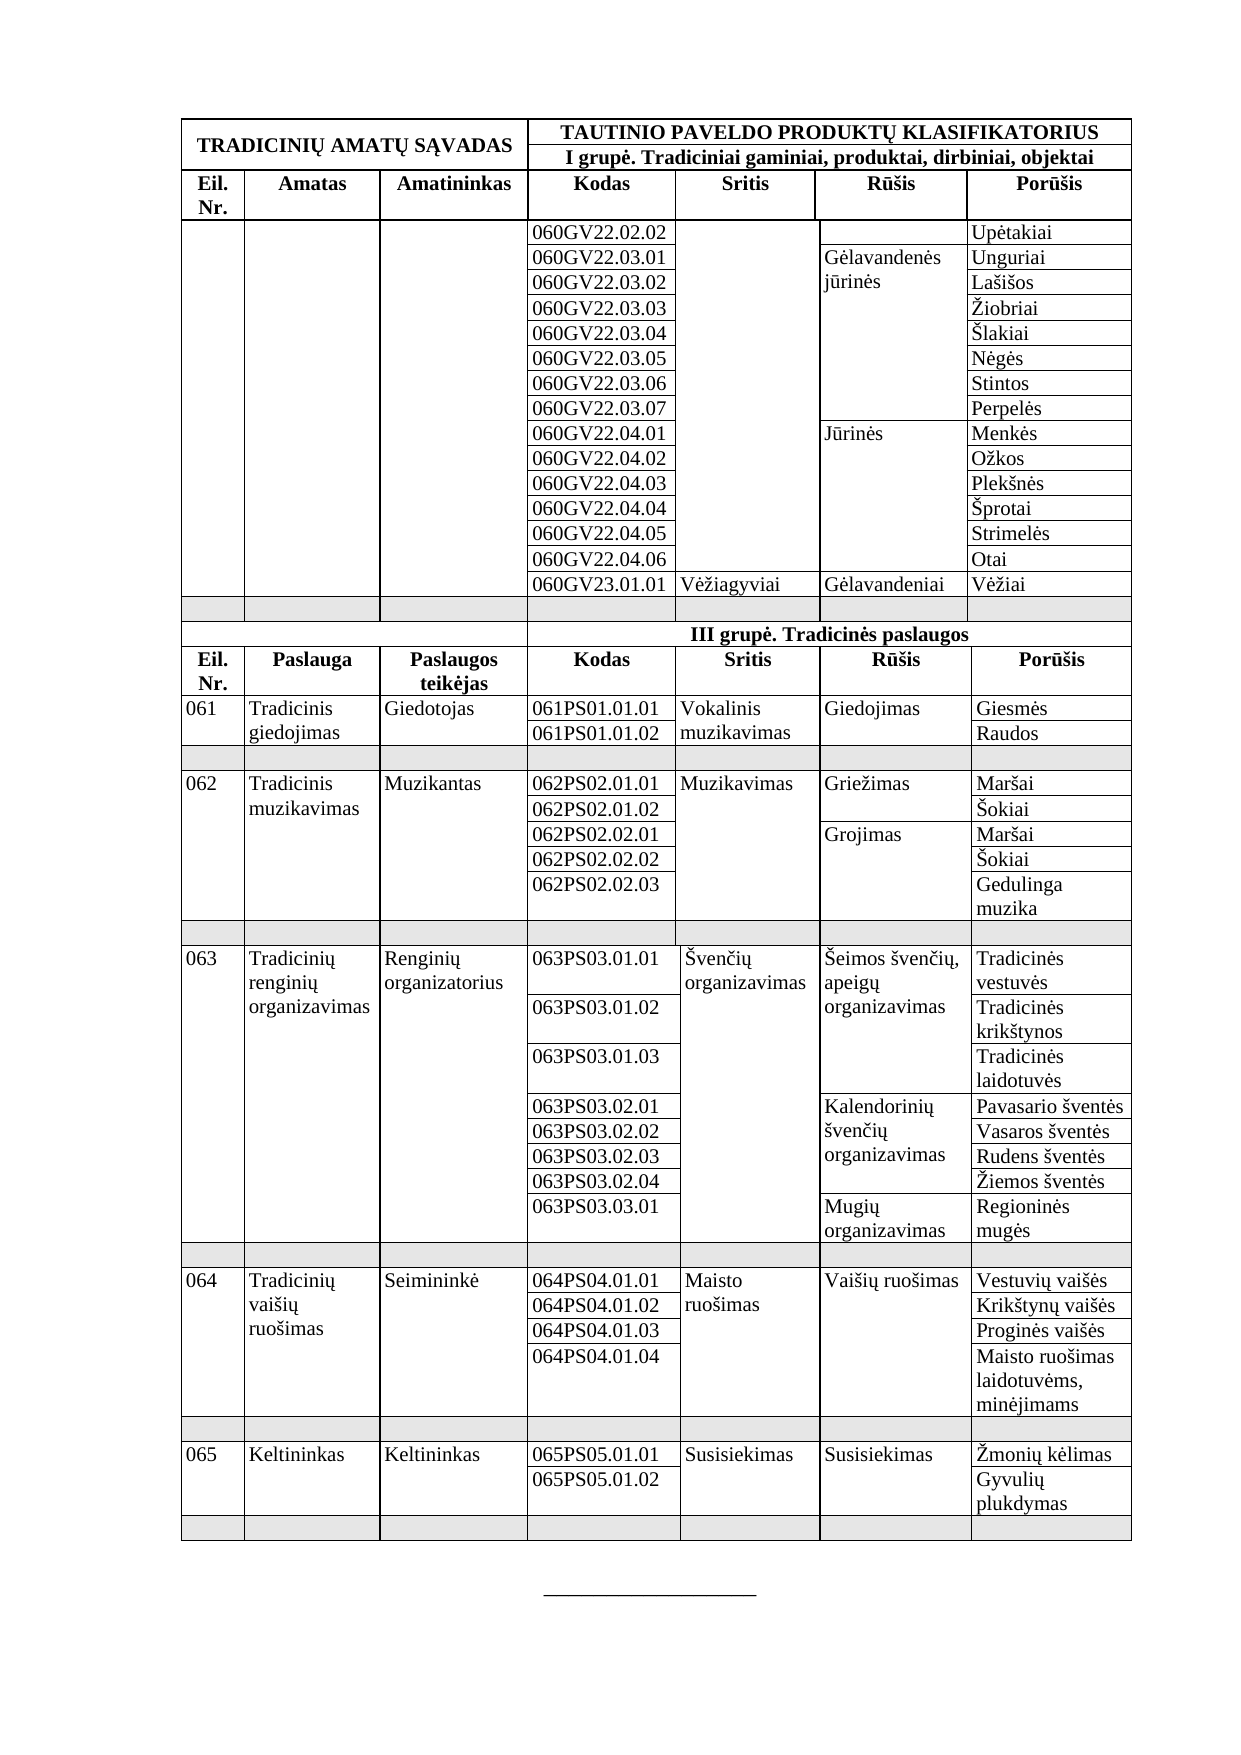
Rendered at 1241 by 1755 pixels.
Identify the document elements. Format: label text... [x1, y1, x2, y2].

table_cell [245, 746, 379, 770]
table_cell [968, 597, 1131, 621]
text _________________ [177, 1570, 1122, 1599]
table_cell [528, 746, 675, 770]
table_cell 063PS03.01.02 [528, 995, 680, 1043]
table_cell 062PS02.01.01 [528, 771, 675, 795]
table_cell [821, 1243, 971, 1267]
table_cell 060GV22.02.02 [528, 221, 675, 244]
table_cell Šlakiai [968, 321, 1131, 344]
table_cell [381, 597, 527, 621]
table_cell Rūšis [821, 647, 971, 695]
table_cell 060GV22.04.05 [528, 521, 675, 545]
table_cell 060GV22.03.05 [528, 346, 675, 370]
table_cell [245, 921, 379, 945]
table_cell Seimininkė [381, 1268, 527, 1416]
table_cell [381, 921, 527, 945]
table_cell Šokiai [972, 796, 1131, 821]
table_cell Žiemos šventės [972, 1169, 1131, 1193]
table_cell Gyvulių plukdymas [972, 1467, 1131, 1515]
table_cell Kodas [528, 647, 675, 695]
table_cell Tradicinės laidotuvės [972, 1044, 1131, 1092]
table_cell Renginių organizatorius [381, 946, 527, 1242]
table_cell Keltininkas [381, 1442, 527, 1515]
table_cell 065PS05.01.02 [528, 1467, 680, 1515]
table_cell Maisto ruošimas laidotuvėms, minėjimams [972, 1344, 1131, 1416]
table_cell Menkės [968, 421, 1131, 445]
table_cell Amatininkas [381, 171, 527, 219]
table_cell Šokiai [972, 847, 1131, 871]
table_cell 063PS03.02.01 [528, 1094, 680, 1118]
table_cell Stintos [968, 371, 1131, 395]
table_cell 062 [182, 771, 244, 920]
table_cell Šprotai [968, 496, 1131, 520]
table_cell 061PS01.01.02 [528, 721, 675, 745]
table_cell Porūšis [972, 647, 1131, 695]
table_cell Tradicinių renginių organizavimas [245, 946, 379, 1242]
table_cell [821, 1417, 971, 1441]
table_cell [381, 1417, 527, 1441]
table_cell Eil. Nr. [182, 647, 244, 695]
table_cell [676, 746, 819, 770]
table_cell [528, 921, 675, 945]
table_cell Tradicinis giedojimas [245, 696, 379, 745]
table_cell 060GV23.01.01 [528, 572, 675, 596]
table_cell Amatas [245, 171, 379, 219]
table_cell Šeimos švenčių, apeigų organizavimas [821, 946, 971, 1092]
table_cell 063PS03.02.04 [528, 1169, 680, 1193]
table_cell [821, 597, 967, 621]
table_cell Gedulinga muzika [972, 872, 1131, 920]
table_cell 060GV22.03.02 [528, 270, 675, 294]
table_cell Maršai [972, 822, 1131, 846]
table_cell 065 [182, 1442, 244, 1515]
table_cell [245, 1417, 379, 1441]
table_cell [972, 921, 1131, 945]
table_cell Gėlavandenės jūrinės [821, 245, 967, 420]
table_cell [676, 597, 819, 621]
table_cell [381, 221, 527, 596]
table_cell 060GV22.04.06 [528, 546, 675, 571]
table_cell Švenčių organizavimas [681, 946, 819, 1242]
table_cell Maršai [972, 771, 1131, 795]
table_cell Keltininkas [245, 1442, 379, 1515]
table_cell Vėžiagyviai [676, 572, 819, 596]
table_cell [972, 1243, 1131, 1267]
table_cell 064PS04.01.01 [528, 1268, 680, 1292]
table_cell Unguriai [968, 245, 1131, 269]
table_cell [182, 921, 244, 945]
table_cell Strimelės [968, 521, 1131, 545]
table_cell [821, 746, 971, 770]
table_cell Sritis [676, 647, 819, 695]
table_cell 062PS02.01.02 [528, 796, 675, 821]
table_cell 063PS03.03.01 [528, 1194, 680, 1242]
table_cell [245, 221, 379, 596]
table_cell 063PS03.01.03 [528, 1044, 680, 1092]
table_cell Maisto ruošimas [681, 1268, 819, 1416]
table_cell Paslaugos teikėjas [381, 647, 527, 695]
table_cell Regioninės mugės [972, 1194, 1131, 1242]
table_cell Porūšis [968, 171, 1131, 219]
table_cell 063PS03.01.01 [528, 946, 680, 994]
table_cell [972, 746, 1131, 770]
table_cell 064 [182, 1268, 244, 1416]
table_cell [245, 1243, 379, 1267]
table_cell Gėlavandeniai [821, 572, 967, 596]
table_cell [381, 1243, 527, 1267]
table_cell [676, 921, 819, 945]
table_cell [972, 1417, 1131, 1441]
table_cell 060GV22.03.06 [528, 371, 675, 395]
table_cell Vestuvių vaišės [972, 1268, 1131, 1292]
table_cell [182, 597, 244, 621]
table_cell Pavasario šventės [972, 1094, 1131, 1118]
table_cell Vasaros šventės [972, 1119, 1131, 1143]
table_cell Žiobriai [968, 295, 1131, 319]
table_cell [528, 1243, 680, 1267]
table_cell 062PS02.02.01 [528, 822, 675, 846]
table_cell 064PS04.01.03 [528, 1319, 680, 1342]
table_cell Mugių organizavimas [821, 1194, 971, 1242]
table_cell [528, 1516, 680, 1540]
table_cell [681, 1516, 819, 1540]
table_cell [972, 1516, 1131, 1540]
table_cell Lašišos [968, 270, 1131, 294]
table_cell 061 [182, 696, 244, 745]
table_cell [681, 1243, 819, 1267]
table_cell [381, 746, 527, 770]
table_cell [528, 597, 675, 621]
table_cell Tradicinis muzikavimas [245, 771, 379, 920]
table_cell [821, 921, 971, 945]
table_cell Tradicinės krikštynos [972, 995, 1131, 1043]
table_cell [182, 622, 527, 646]
table_cell Žmonių kėlimas [972, 1442, 1131, 1466]
table_cell [182, 1516, 244, 1540]
table_cell 062PS02.02.02 [528, 847, 675, 871]
table_cell 060GV22.03.01 [528, 245, 675, 269]
table_cell Giedojimas [821, 696, 971, 745]
table_cell 063PS03.02.03 [528, 1144, 680, 1168]
table_cell Upėtakiai [968, 221, 1131, 244]
table_cell Kodas [529, 171, 675, 219]
table_cell 060GV22.04.01 [528, 421, 675, 445]
table_cell 063 [182, 946, 244, 1242]
table_cell Sritis [676, 171, 814, 219]
table_cell 060GV22.04.03 [528, 471, 675, 495]
table_cell Perpelės [968, 396, 1131, 420]
table_cell 064PS04.01.04 [528, 1344, 680, 1416]
table_cell 060GV22.04.02 [528, 446, 675, 470]
table_cell 060GV22.03.04 [528, 321, 675, 344]
table_cell Proginės vaišės [972, 1319, 1131, 1342]
table_cell 064PS04.01.02 [528, 1293, 680, 1317]
table_cell [381, 1516, 527, 1540]
table_cell 063PS03.02.02 [528, 1119, 680, 1143]
table_cell Vokalinis muzikavimas [676, 696, 819, 745]
table_cell Rudens šventės [972, 1144, 1131, 1168]
table_cell [245, 1516, 379, 1540]
table_cell Giedotojas [381, 696, 527, 745]
table_cell 062PS02.02.03 [528, 872, 675, 920]
table_cell 065PS05.01.01 [528, 1442, 680, 1466]
table_cell 060GV22.03.07 [528, 396, 675, 420]
table_cell Vėžiai [968, 572, 1131, 596]
table_cell Jūrinės [821, 421, 967, 571]
table_cell [821, 221, 967, 244]
table_cell Rūšis [816, 171, 966, 219]
table_cell Tradicinės vestuvės [972, 946, 1131, 994]
table_cell [182, 746, 244, 770]
table_cell [245, 597, 379, 621]
table_cell 060GV22.03.03 [528, 295, 675, 319]
table_cell Susisiekimas [821, 1442, 971, 1515]
table_cell Kalendorinių švenčių organizavimas [821, 1094, 971, 1193]
table_cell III grupė. Tradicinės paslaugos [528, 622, 1131, 646]
table_cell I grupė. Tradiciniai gaminiai, produktai, dirbiniai, objektai [529, 145, 1131, 169]
table_cell Muzikavimas [676, 771, 819, 920]
table_cell Grojimas [821, 822, 971, 920]
table_cell Susisiekimas [681, 1442, 819, 1515]
table_cell 061PS01.01.01 [528, 696, 675, 720]
table_header TRADICINIŲ AMATŲ SĄVADAS [182, 120, 527, 169]
table_cell [821, 1516, 971, 1540]
table_cell [182, 221, 244, 596]
table_cell Krikštynų vaišės [972, 1293, 1131, 1317]
table_cell Muzikantas [381, 771, 527, 920]
table_cell Raudos [972, 721, 1131, 745]
table_cell Paslauga [245, 647, 379, 695]
table_cell [528, 1417, 680, 1441]
table_cell Plekšnės [968, 471, 1131, 495]
table_cell [681, 1417, 819, 1441]
table_cell Vaišių ruošimas [821, 1268, 971, 1416]
table_cell Ožkos [968, 446, 1131, 470]
table_cell Eil. Nr. [182, 171, 244, 219]
table_cell 060GV22.04.04 [528, 496, 675, 520]
table_cell Tradicinių vaišių ruošimas [245, 1268, 379, 1416]
table_cell Otai [968, 546, 1131, 571]
table_header TAUTINIO PAVELDO PRODUKTŲ KLASIFIKATORIUS [529, 120, 1131, 144]
table_cell Griežimas [821, 771, 971, 821]
table_cell Giesmės [972, 696, 1131, 720]
table_cell [182, 1417, 244, 1441]
table_cell [676, 221, 819, 571]
table_cell Nėgės [968, 346, 1131, 370]
table_cell [182, 1243, 244, 1267]
